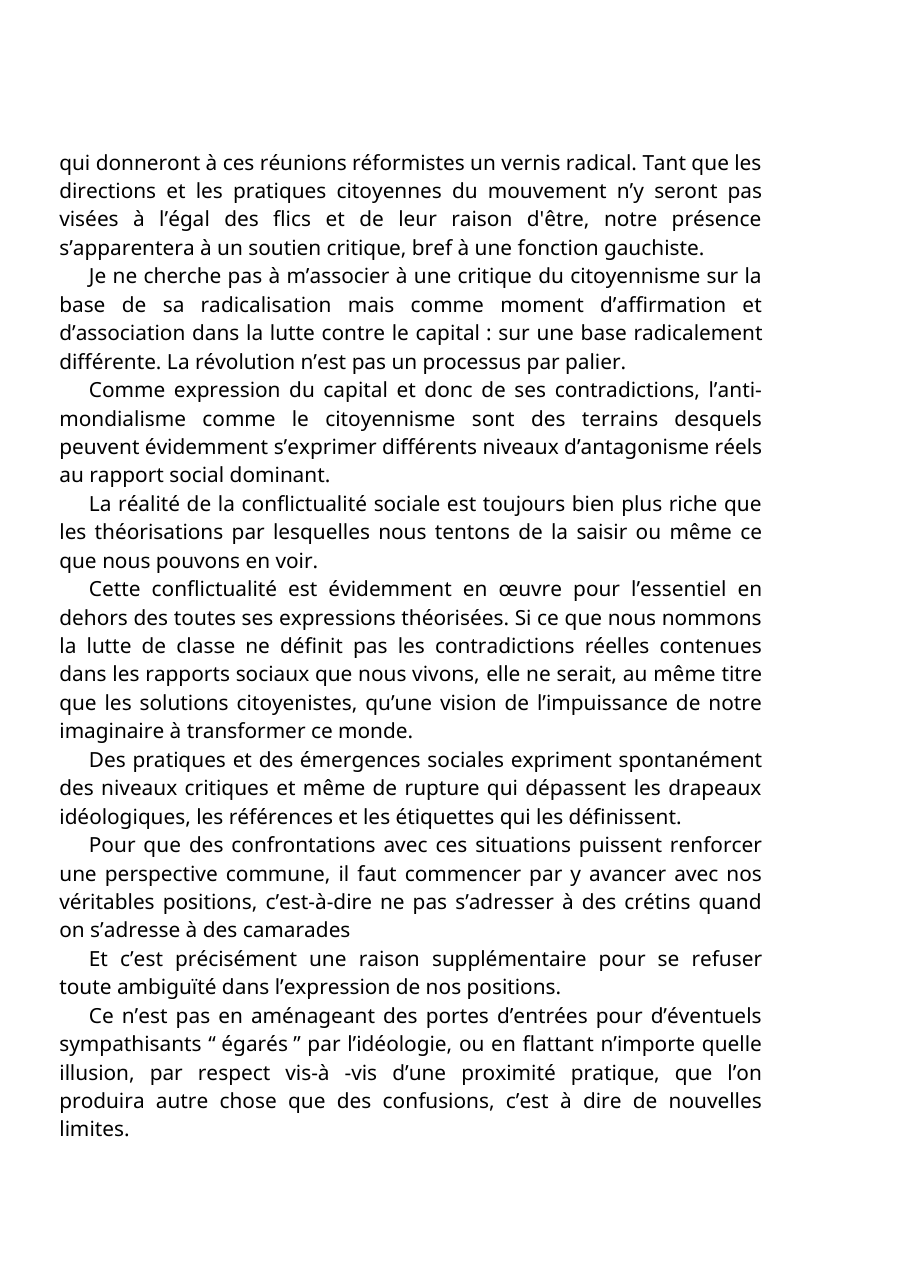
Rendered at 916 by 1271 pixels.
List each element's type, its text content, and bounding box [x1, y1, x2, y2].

text Je ne cherche pas à m’associer à une critique du citoyennisme sur la base de sa radicalisation mais comme moment d’affirmation et d’association dans la lutte contre le capital : sur une base radicalement différente. La révolution n’est pas un processus par palier. [59, 261, 763, 375]
text La réalité de la conflictualité sociale est toujours bien plus riche que les théorisations par lesquelles nous tentons de la saisir ou même ce que nous pouvons en voir. [59, 489, 763, 574]
text Ce n’est pas en aménageant des portes d’entrées pour d’éventuels sympathisants “ égarés ” par l’idéologie, ou en flattant n’importe quelle illusion, par respect vis-à -vis d’une proximité pratique, que l’on produira autre chose que des confusions, c’est à dire de nouvelles limites. [59, 1001, 763, 1143]
text Comme expression du capital et donc de ses contradictions, l’anti-mondialisme comme le citoyennisme sont des terrains desquels peuvent évidemment s’exprimer différents niveaux d’antagonisme réels au rapport social dominant. [59, 375, 763, 489]
text Des pratiques et des émergences sociales expriment spontanément des niveaux critiques et même de rupture qui dépassent les drapeaux idéologiques, les références et les étiquettes qui les définissent. [59, 745, 763, 830]
text qui donneront à ces réunions réformistes un vernis radical. Tant que les directions et les pratiques citoyennes du mouvement n’y seront pas visées à l’égal des flics et de leur raison d'être, notre présence s’apparentera à un soutien critique, bref à une fonction gauchiste. [59, 148, 763, 261]
text Cette conflictualité est évidemment en œuvre pour l’essentiel en dehors des toutes ses expressions théorisées. Si ce que nous nommons la lutte de classe ne définit pas les contradictions réelles contenues dans les rapports sociaux que nous vivons, elle ne serait, au même titre que les solutions citoyenistes, qu’une vision de l’impuissance de notre imaginaire à transformer ce monde. [59, 574, 763, 745]
text Pour que des confrontations avec ces situations puissent renforcer une perspective commune, il faut commencer par y avancer avec nos véritables positions, c’est-à-dire ne pas s’adresser à des crétins quand on s’adresse à des camarades [59, 830, 763, 944]
text Et c’est précisément une raison supplémentaire pour se refuser toute ambiguïté dans l’expression de nos positions. [59, 944, 763, 1001]
